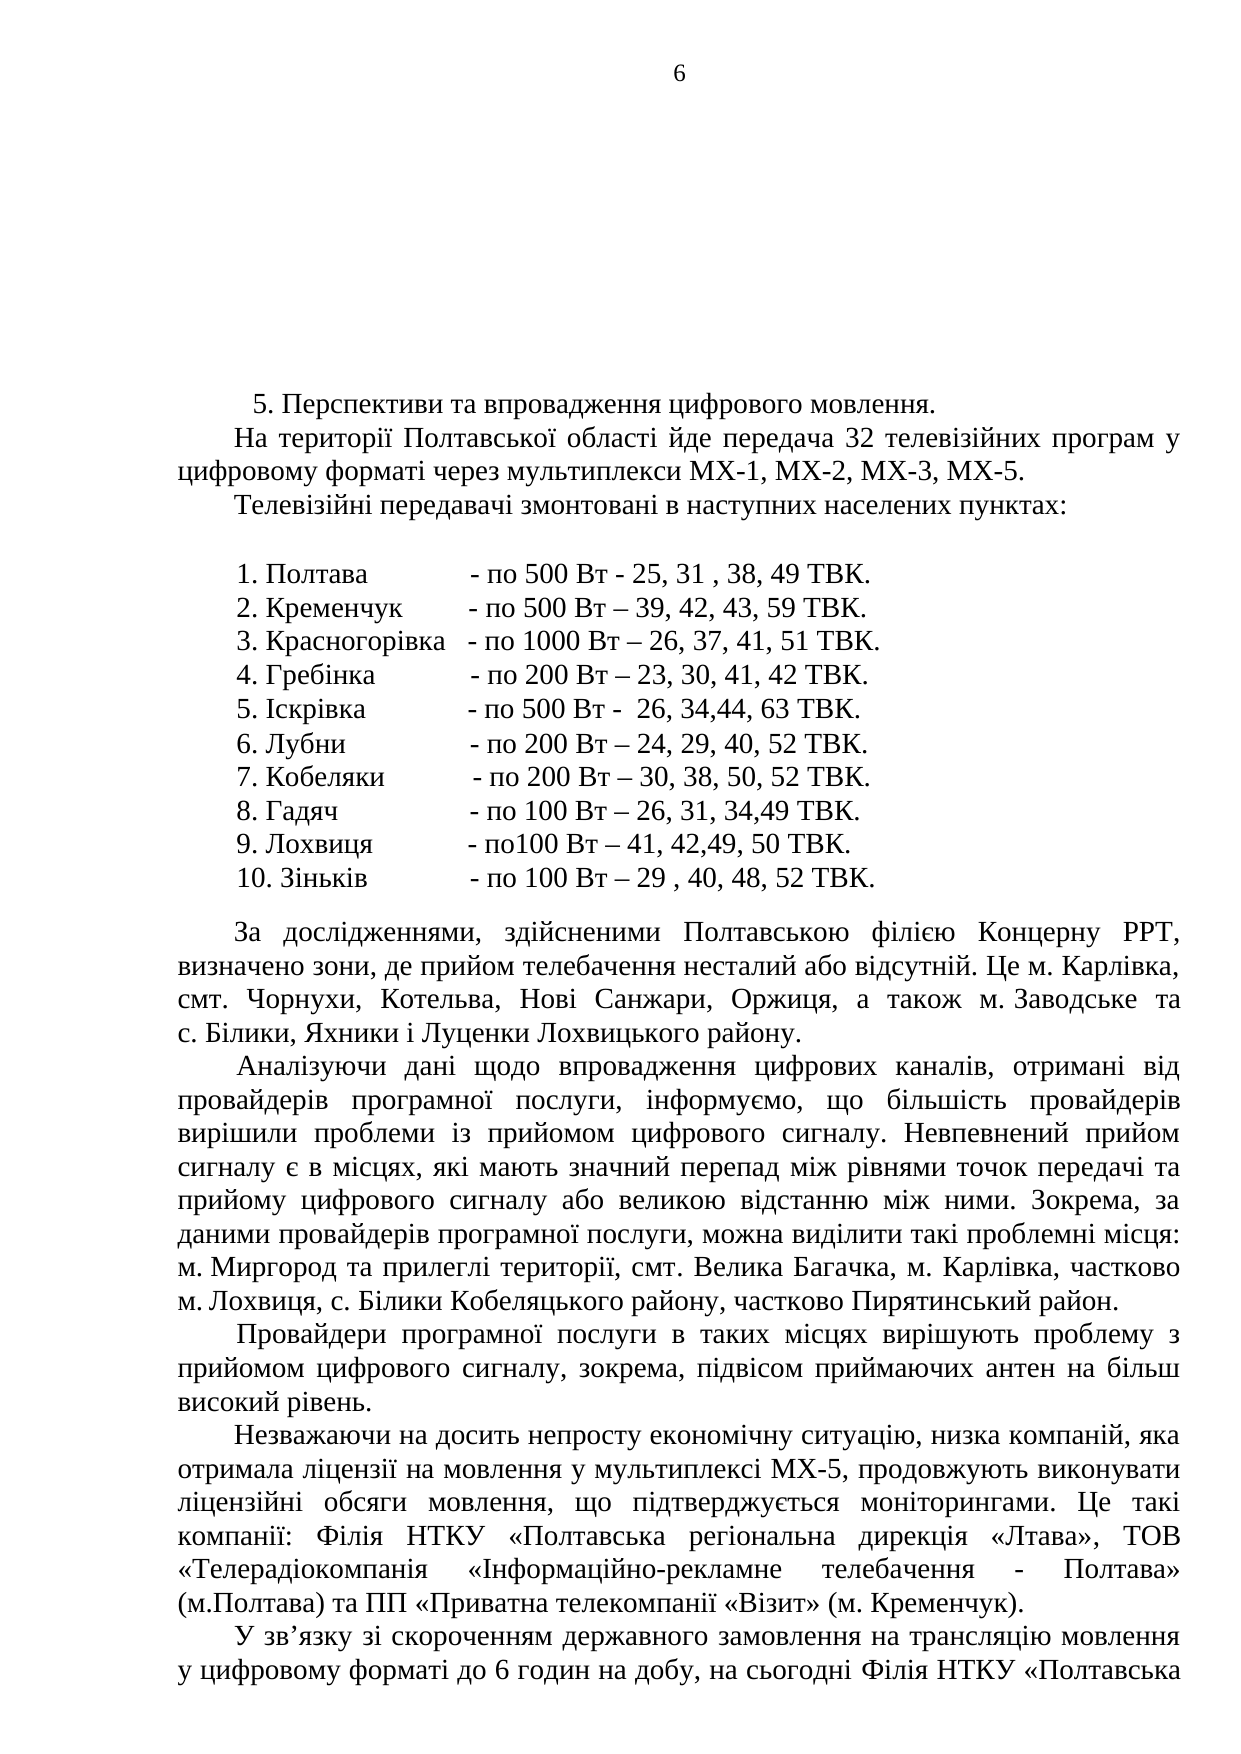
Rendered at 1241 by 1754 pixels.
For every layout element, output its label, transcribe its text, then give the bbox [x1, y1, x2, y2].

text 3. Красногорівка - по 1000 Вт – 26, 37, 41, 51 ТВК. [236, 623, 1181, 657]
text За дослідженнями, здійсненими Полтавською філією Концерну РРТ, визначено зони, де прийом телебачення несталий або відсутній. Це м. Карлівка, смт. Чорнухи, Котельва, Нові Санжари, Оржиця, а також м. Заводське та с. Білики, Яхники і Луценки Лохвицького району. [177, 914, 1181, 1048]
text 10. Зіньків - по 100 Вт – 29 , 40, 48, 52 ТВК. [236, 860, 1181, 894]
text 1. Полтава - по 500 Вт - 25, 31 , 38, 49 ТВК. [236, 556, 1181, 590]
text 9. Лохвиця - по100 Вт – 41, 42,49, 50 ТВК. [236, 827, 1181, 860]
text 4. Гребінка - по 200 Вт – 23, 30, 41, 42 ТВК. [236, 657, 1181, 690]
text Телевізійні передавачі змонтовані в наступних населених пунктах: [177, 487, 1181, 521]
text 6. Лубни - по 200 Вт – 24, 29, 40, 52 ТВК. [236, 726, 1181, 759]
text Аналізуючи дані щодо впровадження цифрових каналів, отримані від провайдерів програмної послуги, інформуємо, що більшість провайдерів вирішили проблеми із прийомом цифрового сигналу. Невпевнений прийом сигналу є в місцях, які мають значний перепад між рівнями точок передачі та прийому цифрового сигналу або великою відстанню між ними. Зокрема, за даними провайдерів програмної послуги, можна виділити такі проблемні місця: м. Миргород та прилеглі території, смт. Велика Багачка, м. Карлівка, частково м. Лохвиця, c. Білики Кобеляцького району, частково Пирятинський район. [177, 1048, 1181, 1317]
text 5. Перспективи та впровадження цифрового мовлення. [177, 386, 1181, 420]
text Провайдери програмної послуги в таких місцях вирішують проблему з прийомом цифрового сигналу, зокрема, підвісом приймаючих антен на більш високий рівень. [177, 1317, 1181, 1417]
text Незважаючи на досить непросту економічну ситуацію, низка компаній, яка отримала ліцензії на мовлення у мультиплексі МХ-5, продовжують виконувати ліцензійні обсяги мовлення, що підтверджується моніторингами. Це такі компанії: Філія НТКУ «Полтавська регіональна дирекція «Лтава», ТОВ «Телерадіокомпанія «Інформаційно-рекламне телебачення - Полтава» (м.Полтава) та ПП «Приватна телекомпанії «Візит» (м. Кременчук). [177, 1417, 1181, 1618]
text У зв’язку зі скороченням державного замовлення на трансляцію мовлення у цифровому форматі до 6 годин на добу, на сьогодні Філія НТКУ «Полтавська [177, 1618, 1181, 1686]
text На території Полтавської області йде передача 32 телевізійних програм у цифровому форматі через мультиплекси МХ-1, МХ-2, МХ-3, МХ-5. [177, 420, 1181, 487]
text 5. Іскрівка - по 500 Вт - 26, 34,44, 63 ТВК. [236, 690, 1181, 726]
text 7. Кобеляки - по 200 Вт – 30, 38, 50, 52 ТВК. [236, 759, 1181, 793]
text 8. Гадяч - по 100 Вт – 26, 31, 34,49 ТВК. [236, 793, 1181, 827]
text 2. Кременчук - по 500 Вт – 39, 42, 43, 59 ТВК. [236, 590, 1181, 623]
